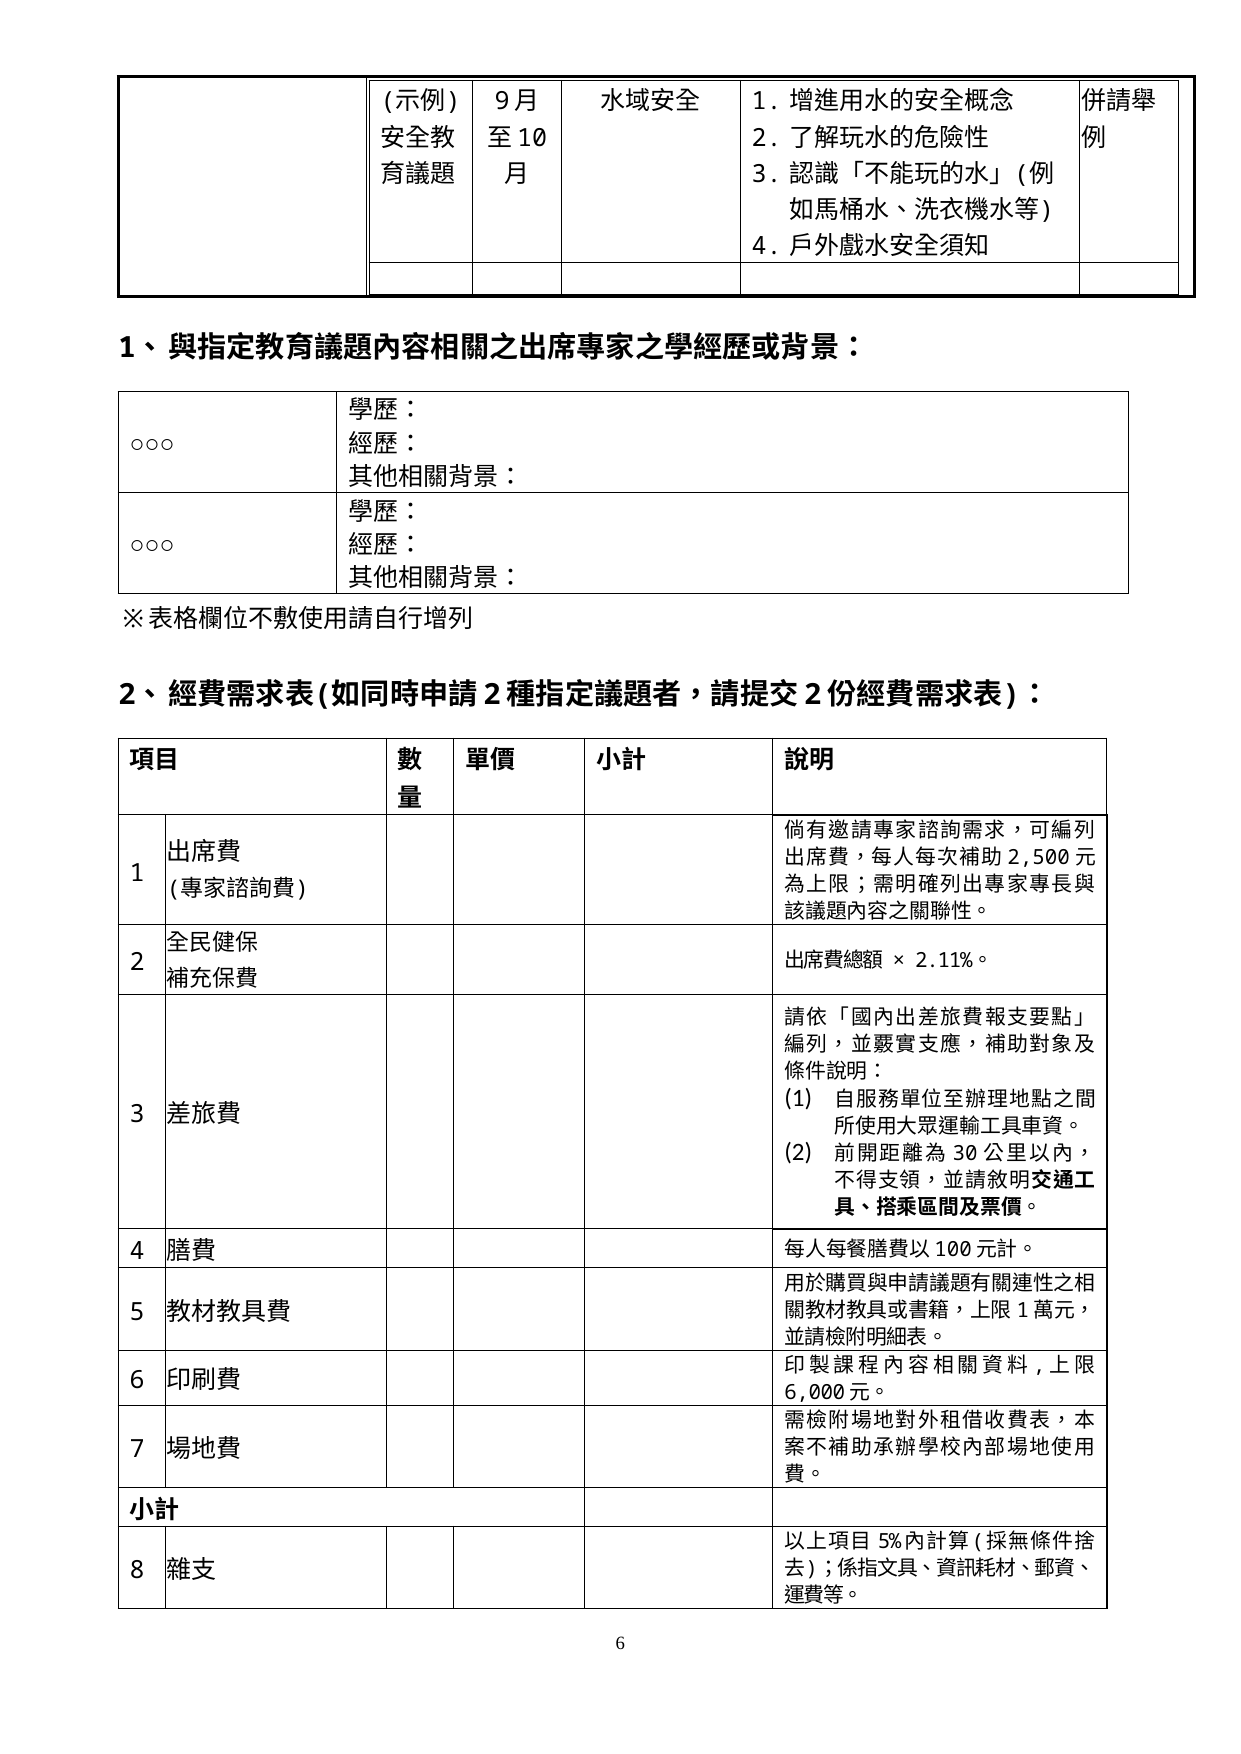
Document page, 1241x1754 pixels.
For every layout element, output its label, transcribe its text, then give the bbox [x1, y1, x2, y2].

table_cell [454, 925, 584, 994]
table_cell 出席費總額 × 2.11%。 [773, 925, 1106, 994]
table_cell [387, 1527, 453, 1608]
table_cell [773, 1488, 1106, 1526]
table_cell [370, 263, 472, 293]
table_cell 需檢附場地對外租借收費表，本案不補助承辦學校內部場地使用費。 [773, 1406, 1106, 1487]
table_cell 2 [119, 925, 165, 994]
table_cell 請依「國內出差旅費報支要點」編列，並覈實支應，補助對象及條件說明： 自服務單位至辦理地點之間所使用大眾運輸工具車資。 前開距離為30公里以內，不得支領，並請敘明交通工具、搭乘區間及票價。 [773, 995, 1106, 1228]
table_cell 雜支 [166, 1527, 386, 1608]
table_cell 膳費 [166, 1229, 386, 1267]
table_cell 9月至10月 [473, 81, 561, 262]
table_cell [387, 1351, 453, 1405]
table_cell [585, 925, 772, 994]
table_header [1107, 738, 1111, 814]
table_cell [454, 995, 584, 1228]
table_cell 場地費 [166, 1406, 386, 1487]
table_header ○○○ [119, 392, 336, 492]
table_cell 差旅費 [166, 995, 386, 1228]
table_cell [585, 1406, 772, 1487]
list 經費需求表(如同時申請2種指定議題者，請提交2份經費需求表)： [118, 678, 1122, 711]
list 與指定教育議題內容相關之出席專家之學經歷或背景： [118, 331, 1122, 364]
table_cell (示例) 安全教育議題 [370, 81, 472, 262]
table_cell [585, 1527, 772, 1608]
table_cell [585, 995, 772, 1228]
table_cell [387, 1406, 453, 1487]
table_cell 8 [119, 1527, 165, 1608]
table_cell [454, 1527, 584, 1608]
table_cell [741, 263, 1079, 293]
table_cell 增進用水的安全概念 了解玩水的危險性 認識「不能玩的水」(例如馬桶水、洗衣機水等) 戶外戲水安全須知 [741, 81, 1079, 262]
table_cell 教材教具費 [166, 1268, 386, 1349]
table_cell 5 [119, 1268, 165, 1349]
table_cell [585, 1268, 772, 1349]
table_header 項目 [119, 739, 386, 814]
table_cell [387, 925, 453, 994]
table_cell 小計 [119, 1488, 584, 1526]
table_cell 3 [119, 995, 165, 1228]
table_header 數量 [387, 739, 453, 814]
table_header 小計 [585, 739, 772, 814]
table_cell 學歷： 經歷： 其他相關背景： [337, 493, 1128, 593]
table_cell 4 [119, 1229, 165, 1267]
table_cell [454, 1229, 584, 1267]
table_header 說明 [773, 739, 1106, 814]
table_cell [585, 1488, 772, 1526]
table_cell [585, 815, 772, 924]
table_cell [454, 1351, 584, 1405]
table_cell 6 [119, 1351, 165, 1405]
table_cell [454, 815, 584, 924]
table_cell 併請舉例 [1080, 81, 1178, 262]
table_cell [387, 1229, 453, 1267]
table_header 單價 [454, 739, 584, 814]
table_cell [585, 1351, 772, 1405]
table_cell 印製課程內容相關資料,上限6,000元。 [773, 1351, 1106, 1405]
table_cell ○○○ [119, 493, 336, 593]
table_cell 水域安全 [562, 81, 740, 262]
table_cell 用於購買與申請議題有關連性之相關教材教具或書籍，上限1萬元，並請檢附明細表。 [773, 1268, 1106, 1349]
table_cell 1 [119, 815, 165, 924]
table_cell [454, 1406, 584, 1487]
table_cell 出席費 (專家諮詢費) [166, 815, 386, 924]
table_cell 每人每餐膳費以100元計。 [773, 1230, 1106, 1267]
table_cell 全民健保 補充保費 [166, 925, 386, 994]
table_cell [473, 263, 561, 293]
table_cell 倘有邀請專家諮詢需求，可編列出席費，每人每次補助2,500元為上限；需明確列出專家專長與該議題內容之關聯性。 [773, 816, 1106, 924]
table_cell 7 [119, 1406, 165, 1487]
table_cell [562, 263, 740, 293]
table_header 學歷： 經歷： 其他相關背景： [337, 392, 1128, 492]
table_cell [387, 815, 453, 924]
table_cell [454, 1268, 584, 1349]
table_header [120, 78, 366, 295]
table_cell 印刷費 [166, 1351, 386, 1405]
table_cell 以上項目5%內計算(採無條件捨去)；係指文具、資訊耗材、郵資、運費等。 [773, 1527, 1106, 1608]
table_cell [387, 995, 453, 1228]
table_cell [585, 1229, 772, 1267]
table_cell [387, 1268, 453, 1349]
table_header [368, 78, 1193, 295]
table_cell [1080, 263, 1178, 293]
text ※表格欄位不敷使用請自行增列 [118, 594, 1097, 636]
